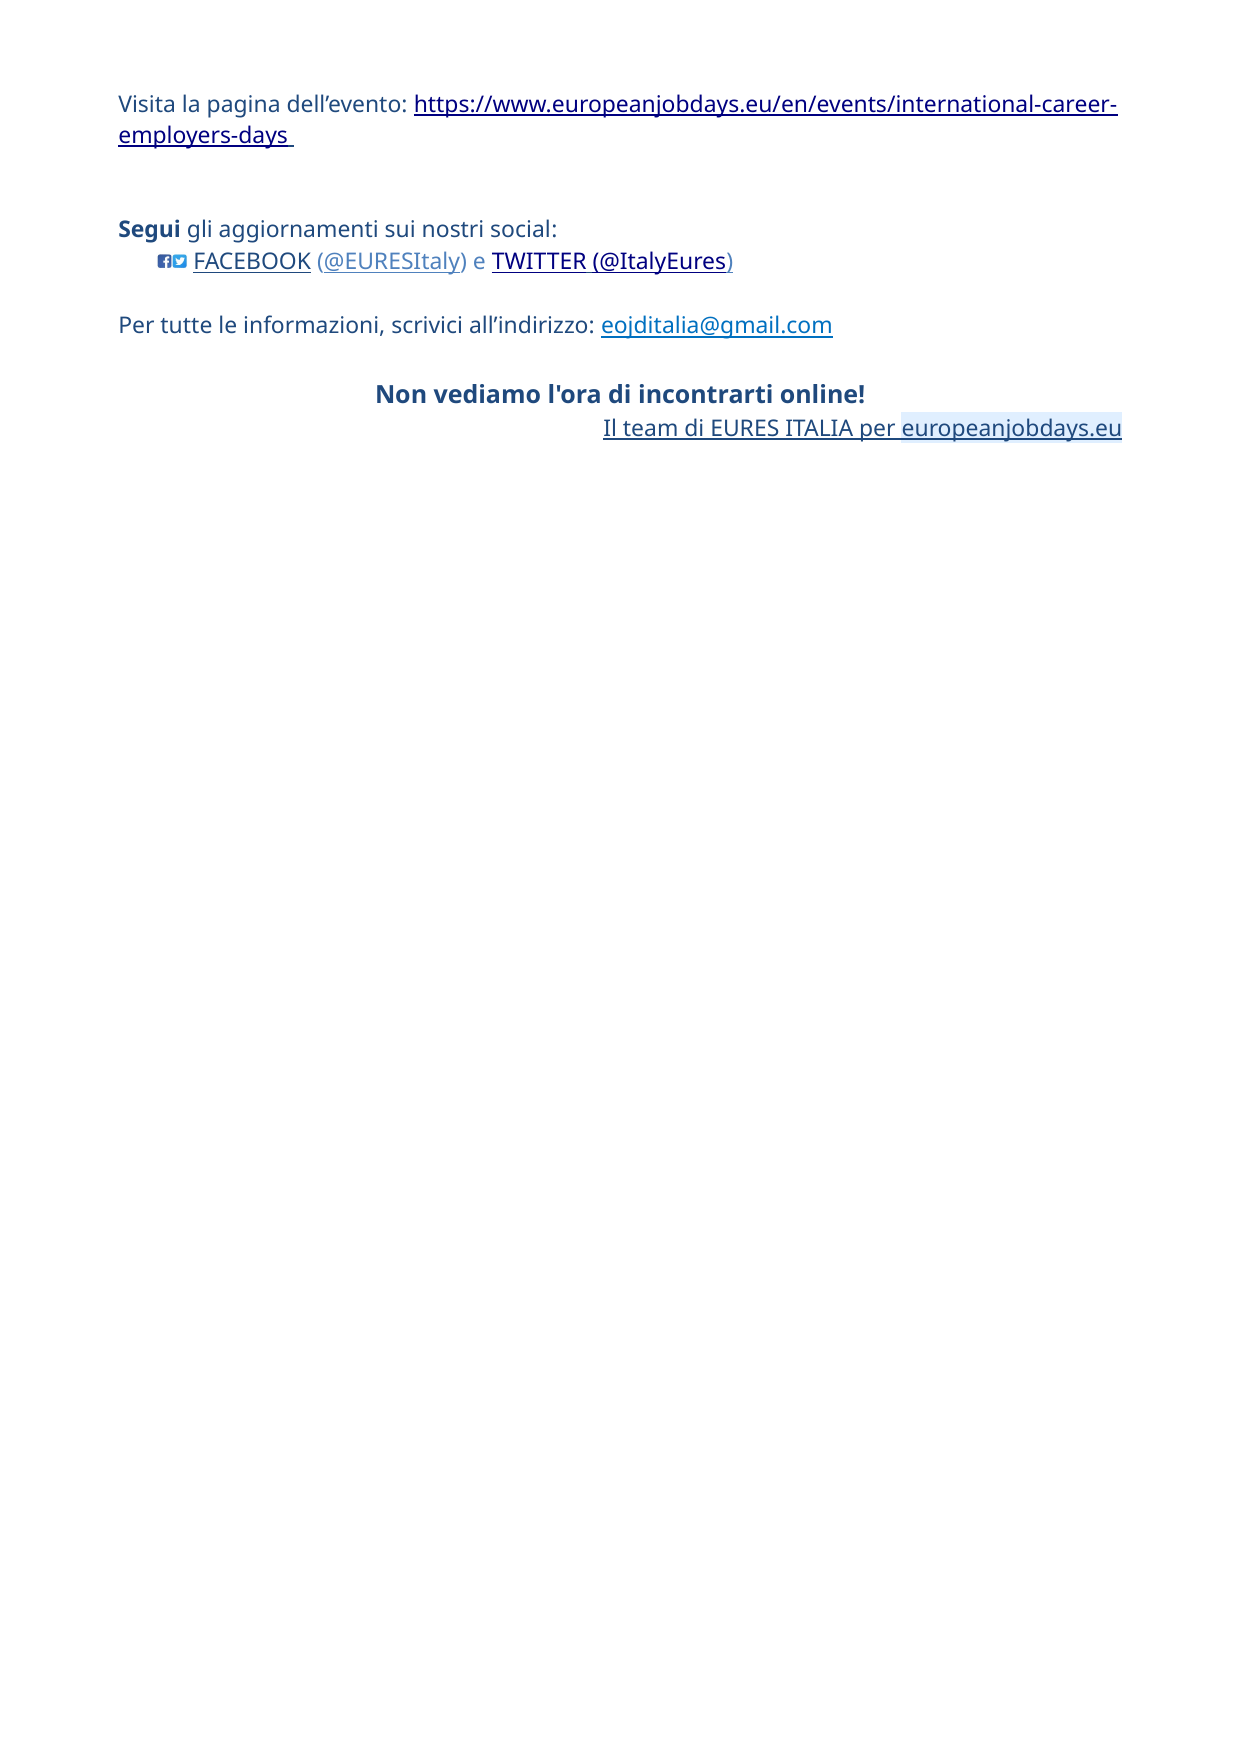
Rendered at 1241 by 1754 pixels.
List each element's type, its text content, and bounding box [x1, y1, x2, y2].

text Visita la pagina dell’evento: https://www.europeanjobdays.eu/en/events/international-career-employers-days [118, 88, 1122, 150]
text Segui gli aggiornamenti sui nostri social: [118, 212, 1122, 244]
text Non vediamo l'ora di incontrarti online! [118, 376, 1122, 410]
text Il team di EURES ITALIA per europeanjobdays.eu [118, 412, 1122, 443]
list FACEBOOK (@EURESItaly) e TWITTER (@ItalyEures) [156, 245, 1122, 277]
picture [156, 252, 188, 270]
text Per tutte le informazioni, scrivici all’indirizzo: eojditalia@gmail.com [118, 309, 1122, 341]
